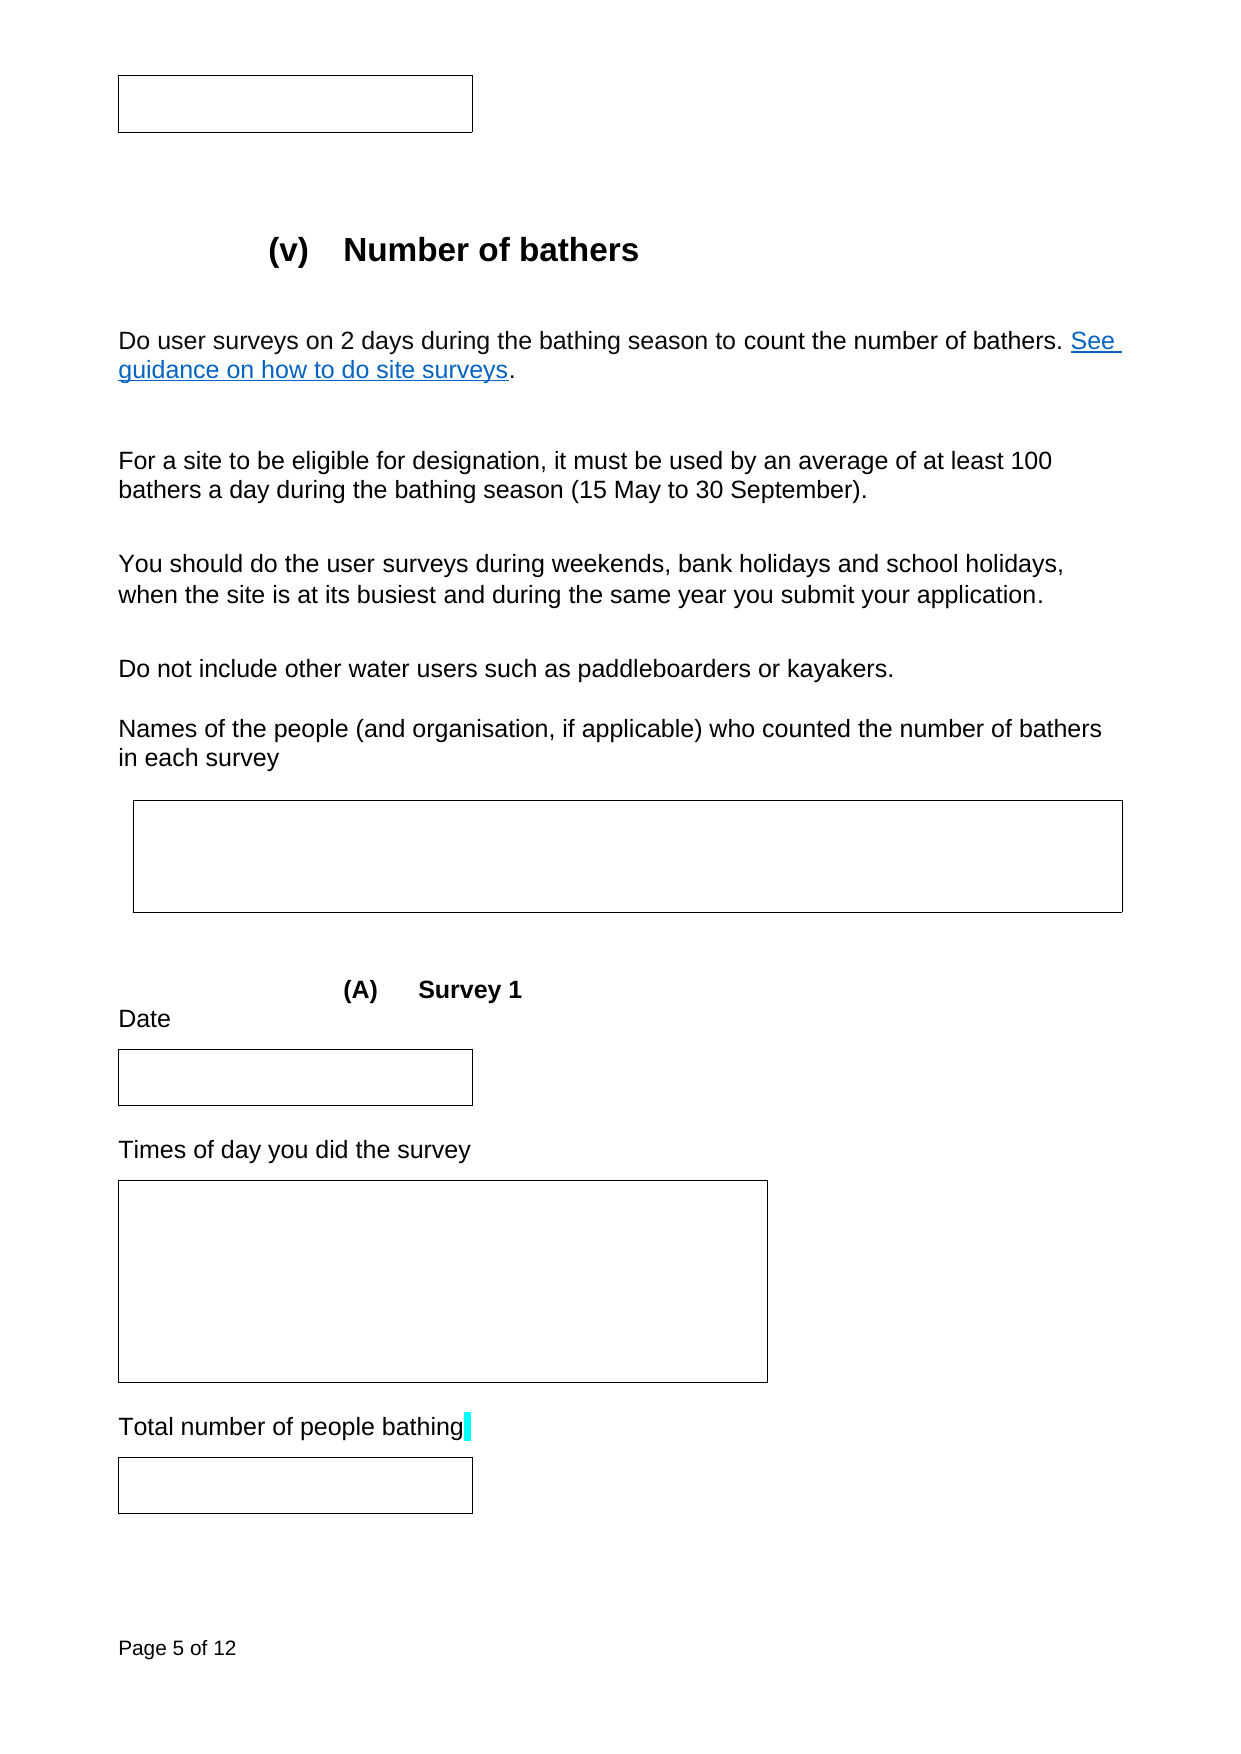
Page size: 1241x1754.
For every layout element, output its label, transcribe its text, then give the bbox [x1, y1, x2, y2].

text Total number of people bathing [118, 1412, 1122, 1441]
text Names of the people (and organisation, if applicable) who counted the number of bathers in each survey [118, 714, 1122, 800]
subtitle Number of bathers [268, 224, 1122, 270]
text You should do the user surveys during weekends, bank holidays and school holidays, when the site is at its busiest and during the same year you submit your application. [118, 548, 1122, 610]
text Date [118, 1004, 1122, 1032]
text Do user surveys on 2 days during the bathing season to count the number of bathers. See guidance on how to do site surveys. [118, 326, 1122, 384]
subtitle Survey 1 [343, 975, 1122, 1004]
text For a site to be eligible for designation, it must be used by an average of at least 100 bathers a day during the bathing season (15 May to 30 September). [118, 446, 1122, 504]
text Do not include other water users such as paddleboarders or kayakers. [118, 654, 1122, 683]
text Times of day you did the survey [118, 1135, 1122, 1164]
